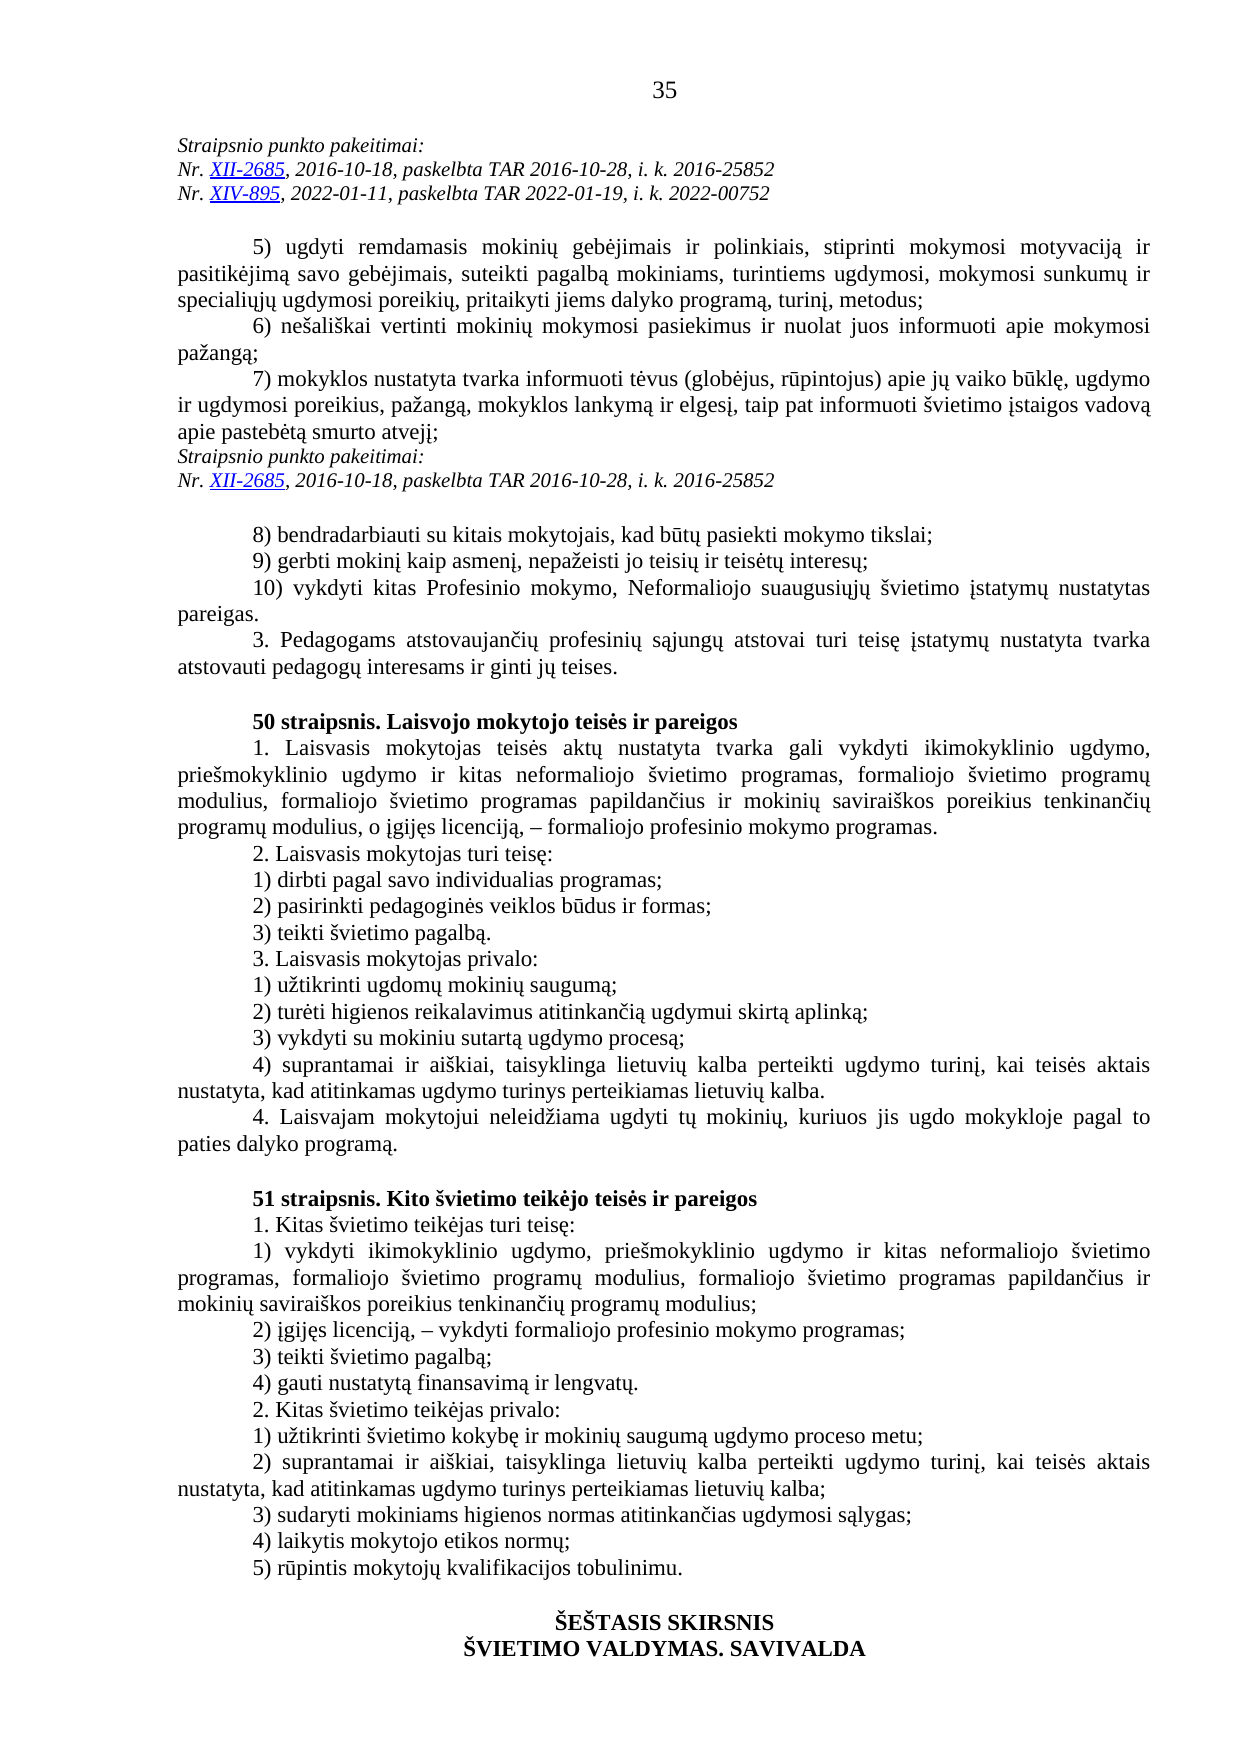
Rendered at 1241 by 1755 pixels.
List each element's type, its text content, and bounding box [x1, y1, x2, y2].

text ŠEŠTASIS SKIRSNIS [177, 1609, 1152, 1635]
text ŠVIETIMO VALDYMAS. SAVIVALDA [177, 1635, 1152, 1662]
text 4. Laisvajam mokytojui neleidžiama ugdyti tų mokinių, kuriuos jis ugdo mokykloje pagal to paties dalyko programą. [177, 1103, 1152, 1156]
text 50 straipsnis. Laisvojo mokytojo teisės ir pareigos [177, 708, 1152, 734]
text 2) įgijęs licenciją, – vykdyti formaliojo profesinio mokymo programas; [177, 1317, 1152, 1343]
text 1. Laisvasis mokytojas teisės aktų nustatyta tvarka gali vykdyti ikimokyklinio ugdymo, priešmokyklinio ugdymo ir kitas neformaliojo švietimo programas, formaliojo švietimo programų modulius, formaliojo švietimo programas papildančius ir mokinių saviraiškos poreikius tenkinančių programų modulius, o įgijęs licenciją, – formaliojo profesinio mokymo programas. [177, 734, 1152, 840]
text Nr. XII-2685, 2016-10-18, paskelbta TAR 2016-10-28, i. k. 2016-25852 [177, 157, 1152, 181]
text 2) turėti higienos reikalavimus atitinkančią ugdymui skirtą aplinką; [177, 998, 1152, 1024]
text 4) gauti nustatytą finansavimą ir lengvatų. [177, 1369, 1152, 1396]
text 2) suprantamai ir aiškiai, taisyklinga lietuvių kalba perteikti ugdymo turinį, kai teisės aktais nustatyta, kad atitinkamas ugdymo turinys perteikiamas lietuvių kalba; [177, 1448, 1152, 1501]
text 2) pasirinkti pedagoginės veiklos būdus ir formas; [177, 892, 1152, 919]
text 3) sudaryti mokiniams higienos normas atitinkančias ugdymosi sąlygas; [177, 1501, 1152, 1527]
text 3) teikti švietimo pagalbą. [177, 919, 1152, 945]
text 4) suprantamai ir aiškiai, taisyklinga lietuvių kalba perteikti ugdymo turinį, kai teisės aktais nustatyta, kad atitinkamas ugdymo turinys perteikiamas lietuvių kalba. [177, 1051, 1152, 1103]
text Straipsnio punkto pakeitimai: [177, 444, 1152, 468]
text Nr. XII-2685, 2016-10-18, paskelbta TAR 2016-10-28, i. k. 2016-25852 [177, 468, 1152, 492]
text 4) laikytis mokytojo etikos normų; [177, 1527, 1152, 1554]
text 1. Kitas švietimo teikėjas turi teisę: [177, 1211, 1152, 1237]
text 10) vykdyti kitas Profesinio mokymo, Neformaliojo suaugusiųjų švietimo įstatymų nustatytas pareigas. [177, 574, 1152, 627]
text 51 straipsnis. Kito švietimo teikėjo teisės ir pareigos [177, 1185, 1152, 1211]
text 7) mokyklos nustatyta tvarka informuoti tėvus (globėjus, rūpintojus) apie jų vaiko būklę, ugdymo ir ugdymosi poreikius, pažangą, mokyklos lankymą ir elgesį, taip pat informuoti švietimo įstaigos vadovą apie pastebėtą smurto atvejį; [177, 365, 1152, 444]
text 1) užtikrinti švietimo kokybę ir mokinių saugumą ugdymo proceso metu; [177, 1422, 1152, 1448]
text 3. Laisvasis mokytojas privalo: [177, 945, 1152, 972]
text Straipsnio punkto pakeitimai: [177, 132, 1152, 157]
text Nr. XIV-895, 2022-01-11, paskelbta TAR 2022-01-19, i. k. 2022-00752 [177, 181, 1152, 205]
text 5) ugdyti remdamasis mokinių gebėjimais ir polinkiais, stiprinti mokymosi motyvaciją ir pasitikėjimą savo gebėjimais, suteikti pagalbą mokiniams, turintiems ugdymosi, mokymosi sunkumų ir specialiųjų ugdymosi poreikių, pritaikyti jiems dalyko programą, turinį, metodus; [177, 233, 1152, 312]
text 5) rūpintis mokytojų kvalifikacijos tobulinimu. [177, 1554, 1152, 1580]
text 2. Kitas švietimo teikėjas privalo: [177, 1396, 1152, 1422]
text 1) vykdyti ikimokyklinio ugdymo, priešmokyklinio ugdymo ir kitas neformaliojo švietimo programas, formaliojo švietimo programų modulius, formaliojo švietimo programas papildančius ir mokinių saviraiškos poreikius tenkinančių programų modulius; [177, 1237, 1152, 1317]
text 3) vykdyti su mokiniu sutartą ugdymo procesą; [177, 1024, 1152, 1051]
text 9) gerbti mokinį kaip asmenį, nepažeisti jo teisių ir teisėtų interesų; [177, 547, 1152, 574]
text 3. Pedagogams atstovaujančių profesinių sąjungų atstovai turi teisę įstatymų nustatyta tvarka atstovauti pedagogų interesams ir ginti jų teises. [177, 627, 1152, 679]
text 1) užtikrinti ugdomų mokinių saugumą; [177, 972, 1152, 998]
text 1) dirbti pagal savo individualias programas; [177, 866, 1152, 892]
text 3) teikti švietimo pagalbą; [177, 1343, 1152, 1369]
text 6) nešališkai vertinti mokinių mokymosi pasiekimus ir nuolat juos informuoti apie mokymosi pažangą; [177, 312, 1152, 365]
text 8) bendradarbiauti su kitais mokytojais, kad būtų pasiekti mokymo tikslai; [177, 521, 1152, 547]
text 2. Laisvasis mokytojas turi teisę: [177, 840, 1152, 866]
